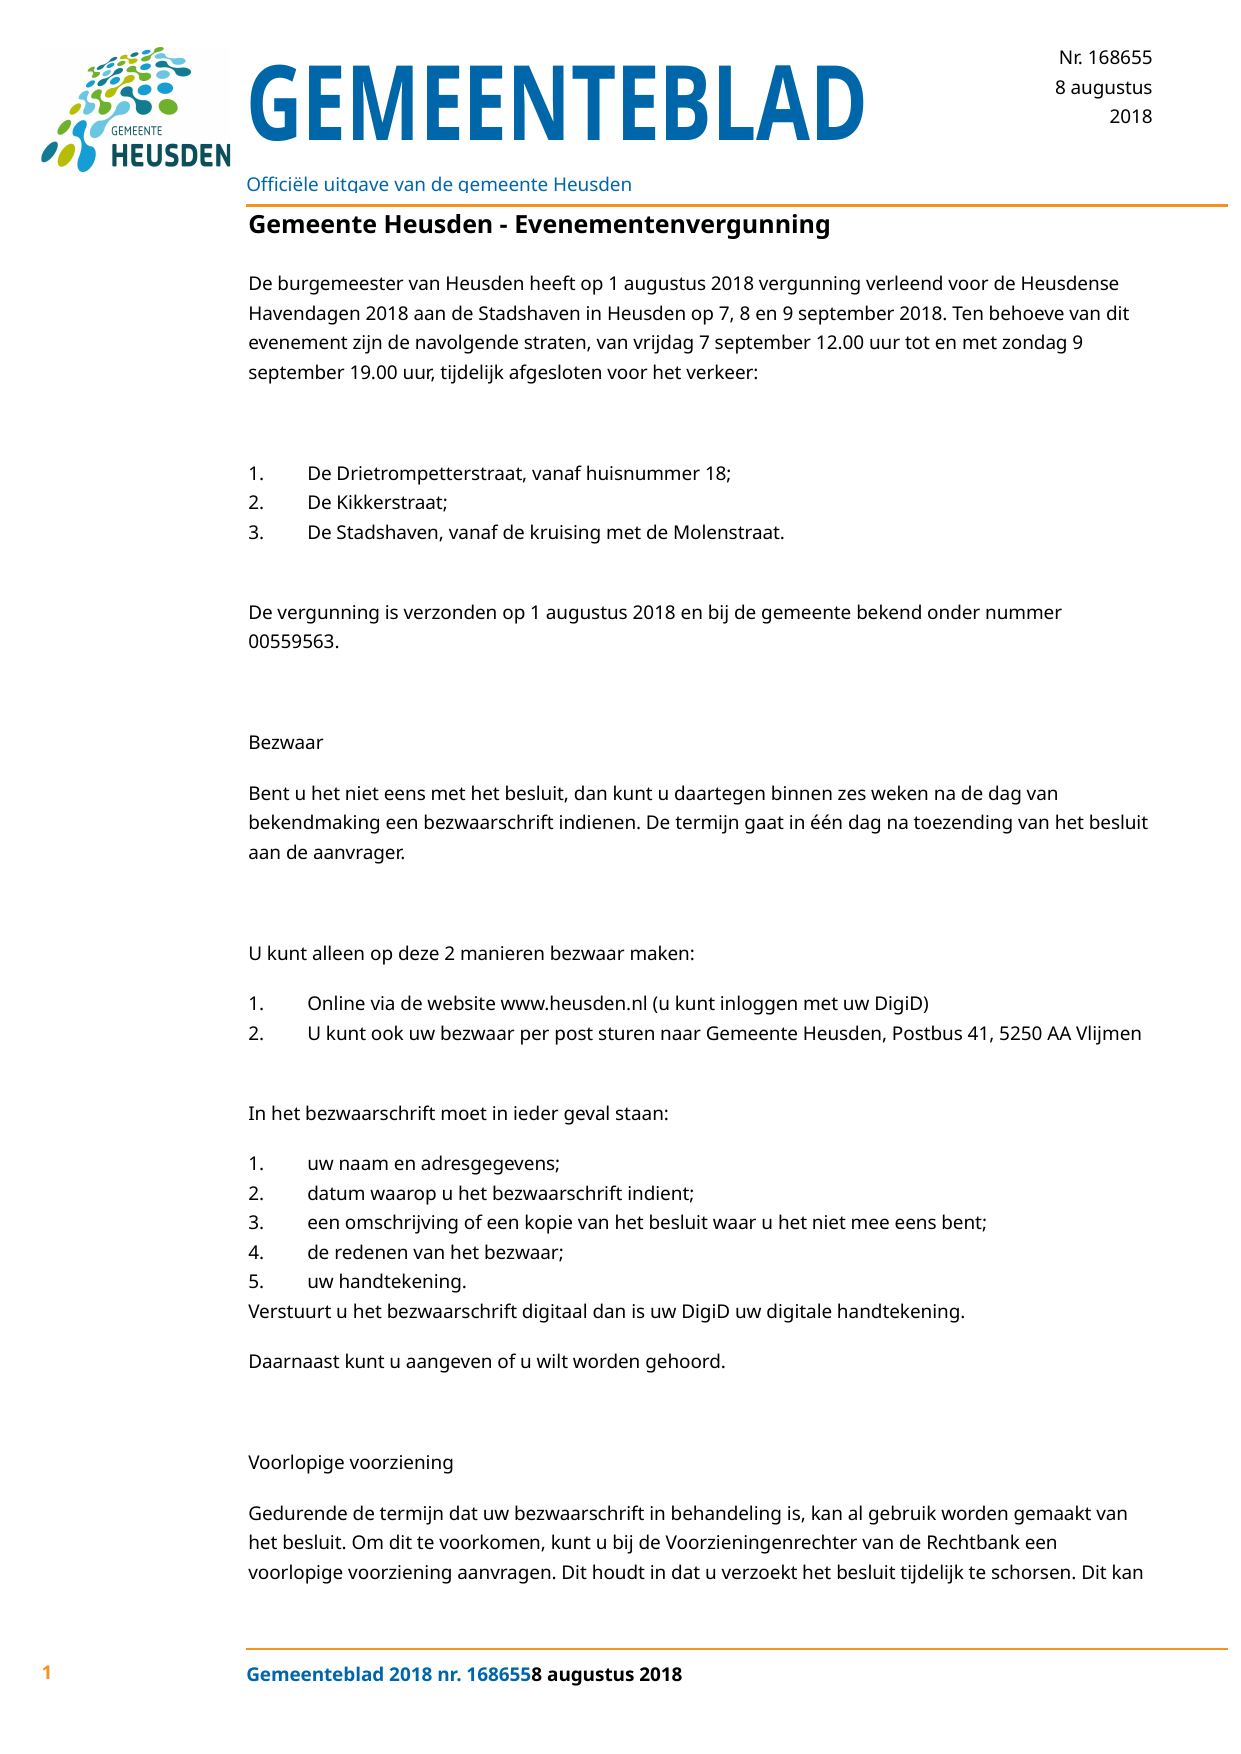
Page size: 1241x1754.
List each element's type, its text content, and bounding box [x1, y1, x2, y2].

list uw naam en adresgegevens; [248, 1150, 1152, 1176]
text Verstuurt u het bezwaarschrift digitaal dan is uw DigiD uw digitale handtekening. [248, 1298, 1152, 1324]
list de redenen van het bezwaar; [248, 1239, 1152, 1265]
text Bent u het niet eens met het besluit, dan kunt u daartegen binnen zes weken na de dag van bekendmaking een bezwaarschrift indienen. De termijn gaat in één dag na toezending van het besluit aan de aanvrager. [248, 780, 1152, 865]
text In het bezwaarschrift moet in ieder geval staan: [248, 1100, 1152, 1126]
text Daarnaast kunt u aangeven of u wilt worden gehoord. [248, 1349, 1152, 1374]
list datum waarop u het bezwaarschrift indient; [248, 1180, 1152, 1206]
text Bezwaar [248, 729, 1152, 755]
list een omschrijving of een kopie van het besluit waar u het niet mee eens bent; [248, 1209, 1152, 1235]
text Gedurende de termijn dat uw bezwaarschrift in behandeling is, kan al gebruik worden gemaakt van het besluit. Om dit te voorkomen, kunt u bij de Voorzieningenrechter van de Rechtbank een voorlopige voorziening aanvragen. Dit houdt in dat u verzoekt het besluit tijdelijk te schorsen. Dit kan [248, 1500, 1152, 1585]
list uw handtekening. [248, 1269, 1152, 1294]
list Online via de website www.heusden.nl (u kunt inloggen met uw DigiD) [248, 990, 1152, 1016]
list De Kikkerstraat; [248, 489, 1152, 515]
text De vergunning is verzonden op 1 augustus 2018 en bij de gemeente bekend onder nummer 00559563. [248, 599, 1152, 654]
text Voorlopige voorziening [248, 1449, 1152, 1475]
text U kunt alleen op deze 2 manieren bezwaar maken: [248, 940, 1152, 966]
list De Stadshaven, vanaf de kruising met de Molenstraat. [248, 519, 1152, 545]
text De burgemeester van Heusden heeft op 1 augustus 2018 vergunning verleend voor de Heusdense Havendagen 2018 aan de Stadshaven in Heusden op 7, 8 en 9 september 2018. Ten behoeve van dit evenement zijn de navolgende straten, van vrijdag 7 september 12.00 uur tot en met zondag 9 september 19.00 uur, tijdelijk afgesloten voor het verkeer: [248, 270, 1152, 385]
list U kunt ook uw bezwaar per post sturen naar Gemeente Heusden, Postbus 41, 5250 AA Vlijmen [248, 1020, 1152, 1046]
list De Drietrompetterstraat, vanaf huisnummer 18; [248, 460, 1152, 486]
text Gemeente Heusden - Evenementenvergunning [248, 207, 1152, 241]
picture [41, 47, 231, 172]
